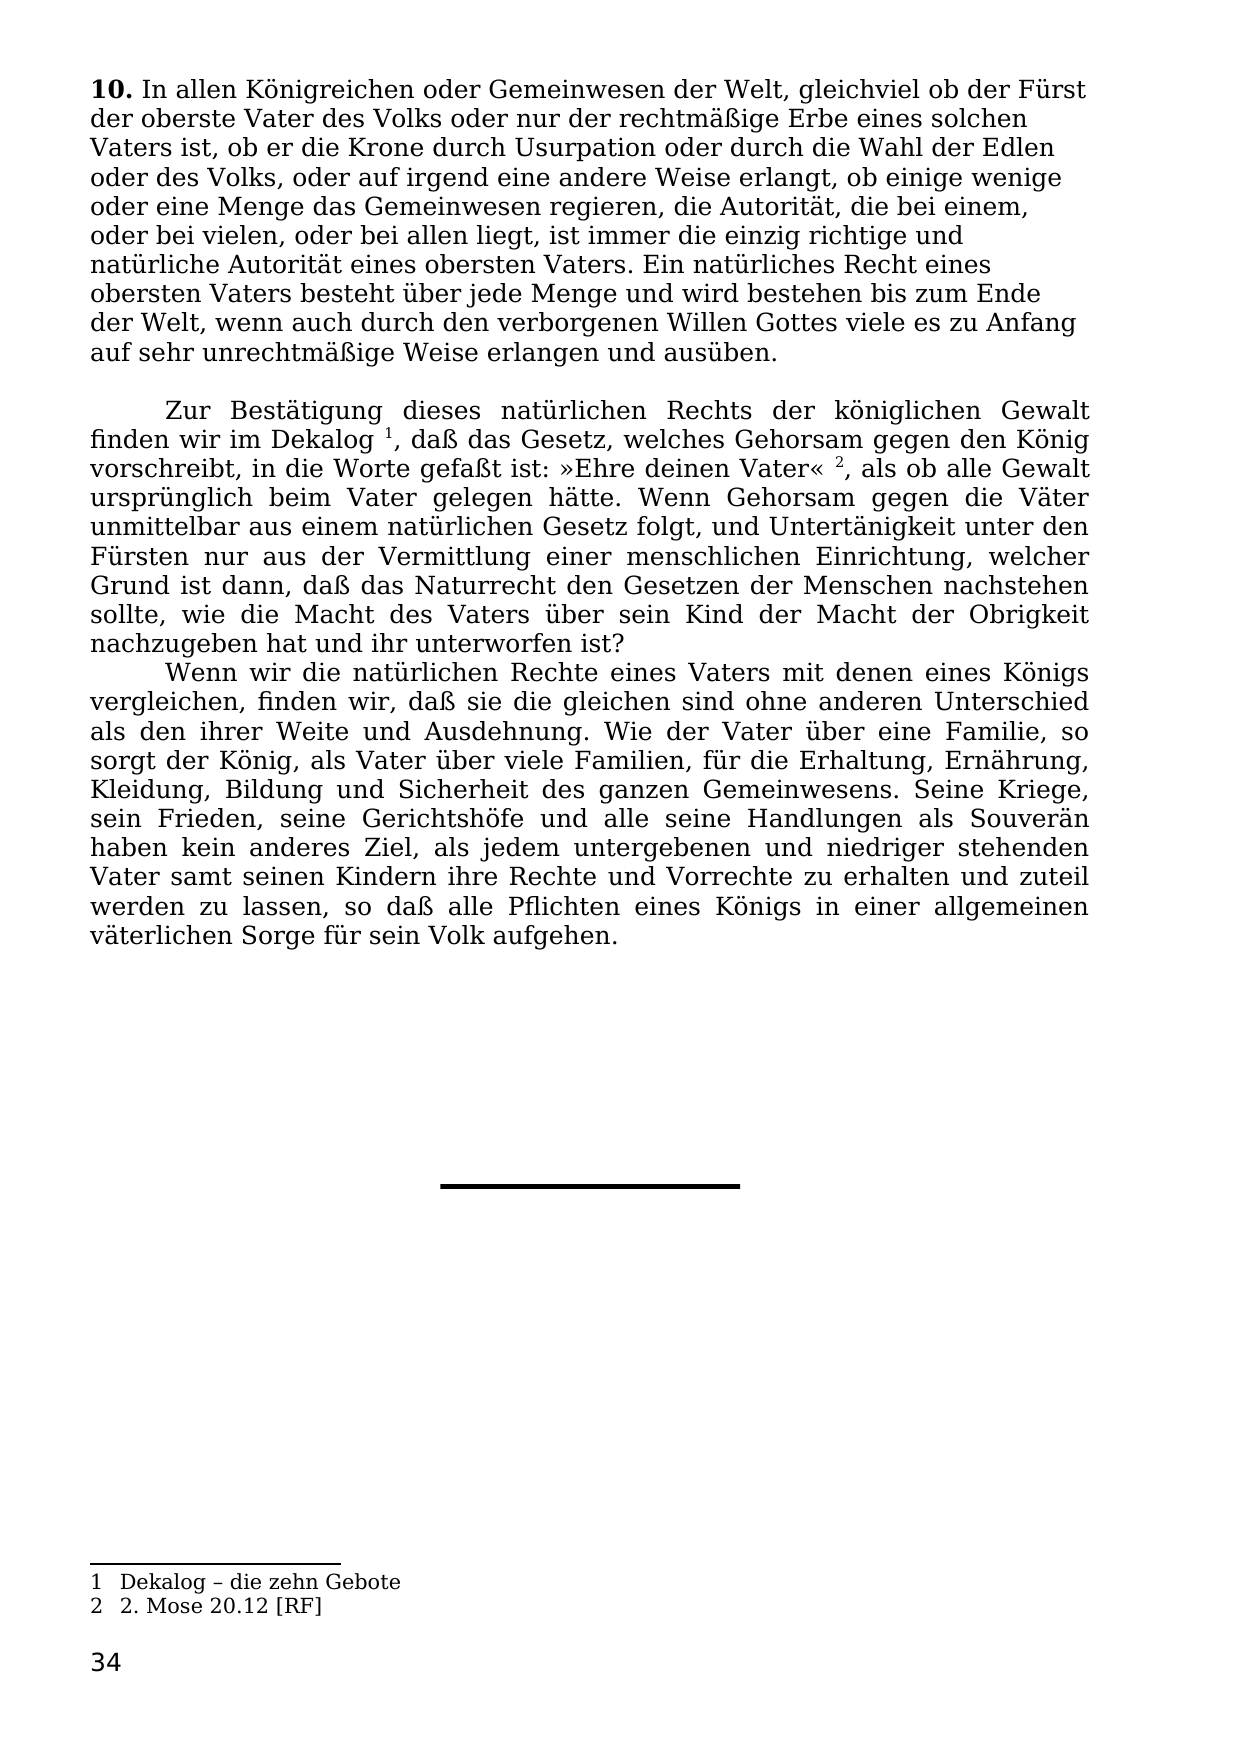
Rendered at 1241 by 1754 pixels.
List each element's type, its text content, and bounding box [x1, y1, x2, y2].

text 10. In allen Königreichen oder Gemeinwesen der Welt, gleichviel ob der Fürst der oberste Vater des Volks oder nur der rechtmäßige Erbe eines solchen Vaters ist, ob er die Krone durch Usurpation oder durch die Wahl der Edlen oder des Volks, oder auf irgend eine andere Weise erlangt, ob einige wenige oder eine Menge das Gemeinwesen regieren, die Autorität, die bei einem, oder bei vielen, oder bei allen liegt, ist immer die einzig richtige und natürliche Autorität eines obersten Vaters. Ein natürliches Recht eines obersten Vaters besteht über jede Menge und wird bestehen bis zum Ende der Welt, wenn auch durch den verborgenen Willen Gottes viele es zu Anfang auf sehr unrechtmäßige Weise erlangen und ausüben. [90, 75, 1091, 367]
text Dekalog – die zehn Gebote [90, 1570, 1091, 1594]
text Zur Bestätigung dieses natürlichen Rechts der königlichen Gewalt finden wir im Dekalog , daß das Gesetz, welches Gehorsam gegen den König vorschreibt, in die Worte gefaßt ist: »Ehre deinen Vater« , als ob alle Gewalt ursprünglich beim Vater gelegen hätte. Wenn Gehorsam gegen die Väter unmittelbar aus einem natürlichen Gesetz folgt, und Untertänigkeit unter den Fürsten nur aus der Vermittlung einer menschlichen Einrichtung, welcher Grund ist dann, daß das Naturrecht den Gesetzen der Menschen nachstehen sollte, wie die Macht des Vaters über sein Kind der Macht der Obrigkeit nachzugeben hat und ihr unterworfen ist? [90, 367, 1091, 658]
text 2. Mose 20.12 [RF] [90, 1594, 1091, 1618]
picture [440, 1184, 741, 1189]
text Wenn wir die natürlichen Rechte eines Vaters mit denen eines Königs vergleichen, finden wir, daß sie die gleichen sind ohne anderen Unterschied als den ihrer Weite und Ausdehnung. Wie der Vater über eine Familie, so sorgt der König, als Vater über viele Familien, für die Erhaltung, Ernährung, Kleidung, Bildung und Sicherheit des ganzen Gemeinwesens. Seine Kriege, sein Frieden, seine Gerichtshöfe und alle seine Handlungen als Souverän haben kein anderes Ziel, als jedem untergebenen und niedriger stehenden Vater samt seinen Kindern ihre Rechte und Vorrechte zu erhalten und zuteil werden zu lassen, so daß alle Pflichten eines Königs in einer allgemeinen väterlichen Sorge für sein Volk aufgehen. [90, 658, 1091, 950]
